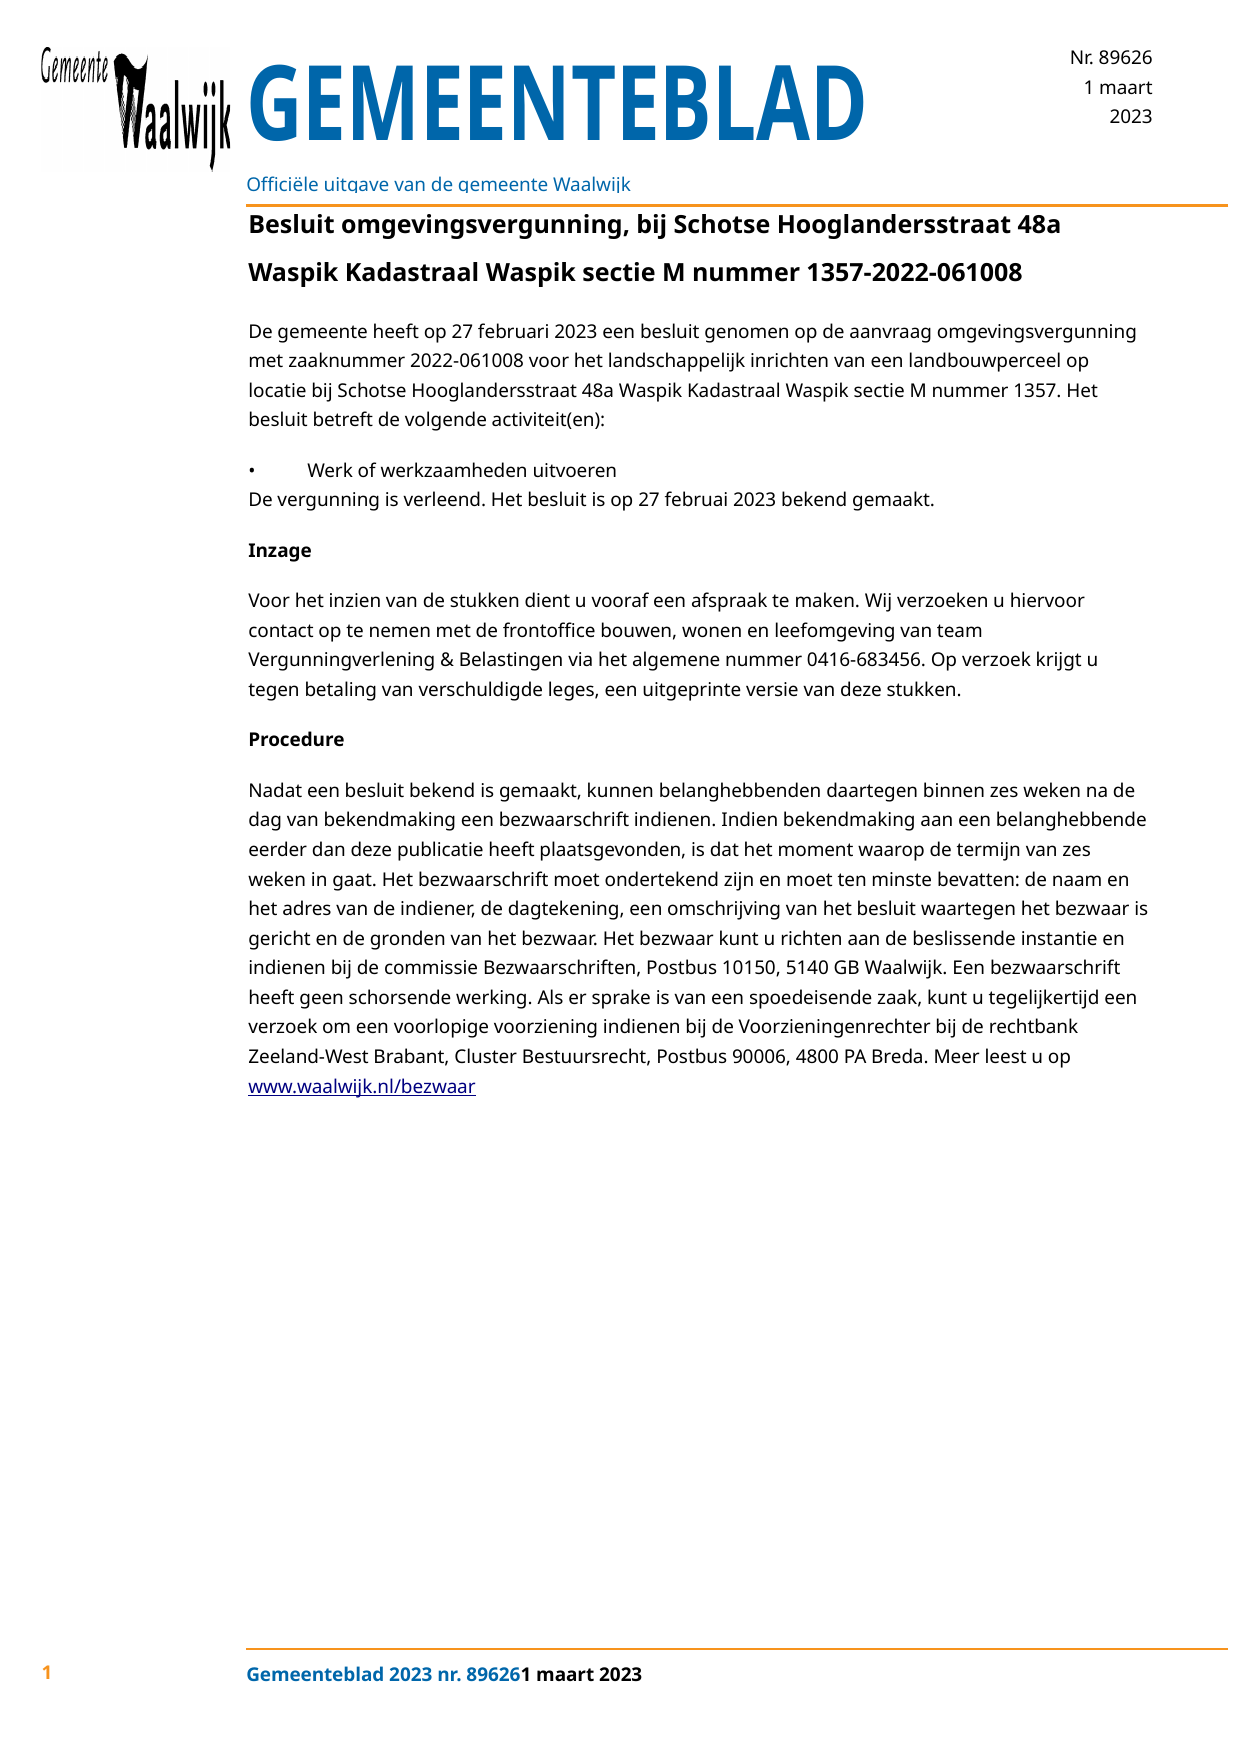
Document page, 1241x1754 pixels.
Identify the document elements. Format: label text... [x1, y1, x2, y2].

text De gemeente heeft op 27 februari 2023 een besluit genomen op de aanvraag omgevingsvergunning met zaaknummer 2022-061008 voor het landschappelijk inrichten van een landbouwperceel op locatie bij Schotse Hooglandersstraat 48a Waspik Kadastraal Waspik sectie M nummer 1357. Het besluit betreft de volgende activiteit(en): [248, 318, 1152, 432]
text Procedure [248, 727, 1152, 752]
text Inzage [248, 537, 1152, 563]
list Werk of werkzaamheden uitvoeren [248, 457, 1152, 483]
text Nadat een besluit bekend is gemaakt, kunnen belanghebbenden daartegen binnen zes weken na de dag van bekendmaking een bezwaarschrift indienen. Indien bekendmaking aan een belanghebbende eerder dan deze publicatie heeft plaatsgevonden, is dat het moment waarop de termijn van zes weken in gaat. Het bezwaarschrift moet ondertekend zijn en moet ten minste bevatten: de naam en het adres van de indiener, de dagtekening, een omschrijving van het besluit waartegen het bezwaar is gericht en de gronden van het bezwaar. Het bezwaar kunt u richten aan de beslissende instantie en indienen bij de commissie Bezwaarschriften, Postbus 10150, 5140 GB Waalwijk. Een bezwaarschrift heeft geen schorsende werking. Als er sprake is van een spoedeisende zaak, kunt u tegelijkertijd een verzoek om een voorlopige voorziening indienen bij de Voorzieningenrechter bij de rechtbank Zeeland-West Brabant, Cluster Bestuursrecht, Postbus 90006, 4800 PA Breda. Meer leest u op www.waalwijk.nl/bezwaar [248, 777, 1152, 1099]
text De vergunning is verleend. Het besluit is op 27 februai 2023 bekend gemaakt. [248, 487, 1152, 512]
text Besluit omgevingsvergunning, bij Schotse Hooglandersstraat 48a Waspik Kadastraal Waspik sectie M nummer 1357-2022-061008 [248, 207, 1152, 288]
text Voor het inzien van de stukken dient u vooraf een afspraak te maken. Wij verzoeken u hiervoor contact op te nemen met de frontoffice bouwen, wonen en leefomgeving van team Vergunningverlening & Belastingen via het algemene nummer 0416-683456. Op verzoek krijgt u tegen betaling van verschuldigde leges, een uitgeprinte versie van deze stukken. [248, 587, 1152, 702]
picture [41, 47, 231, 172]
